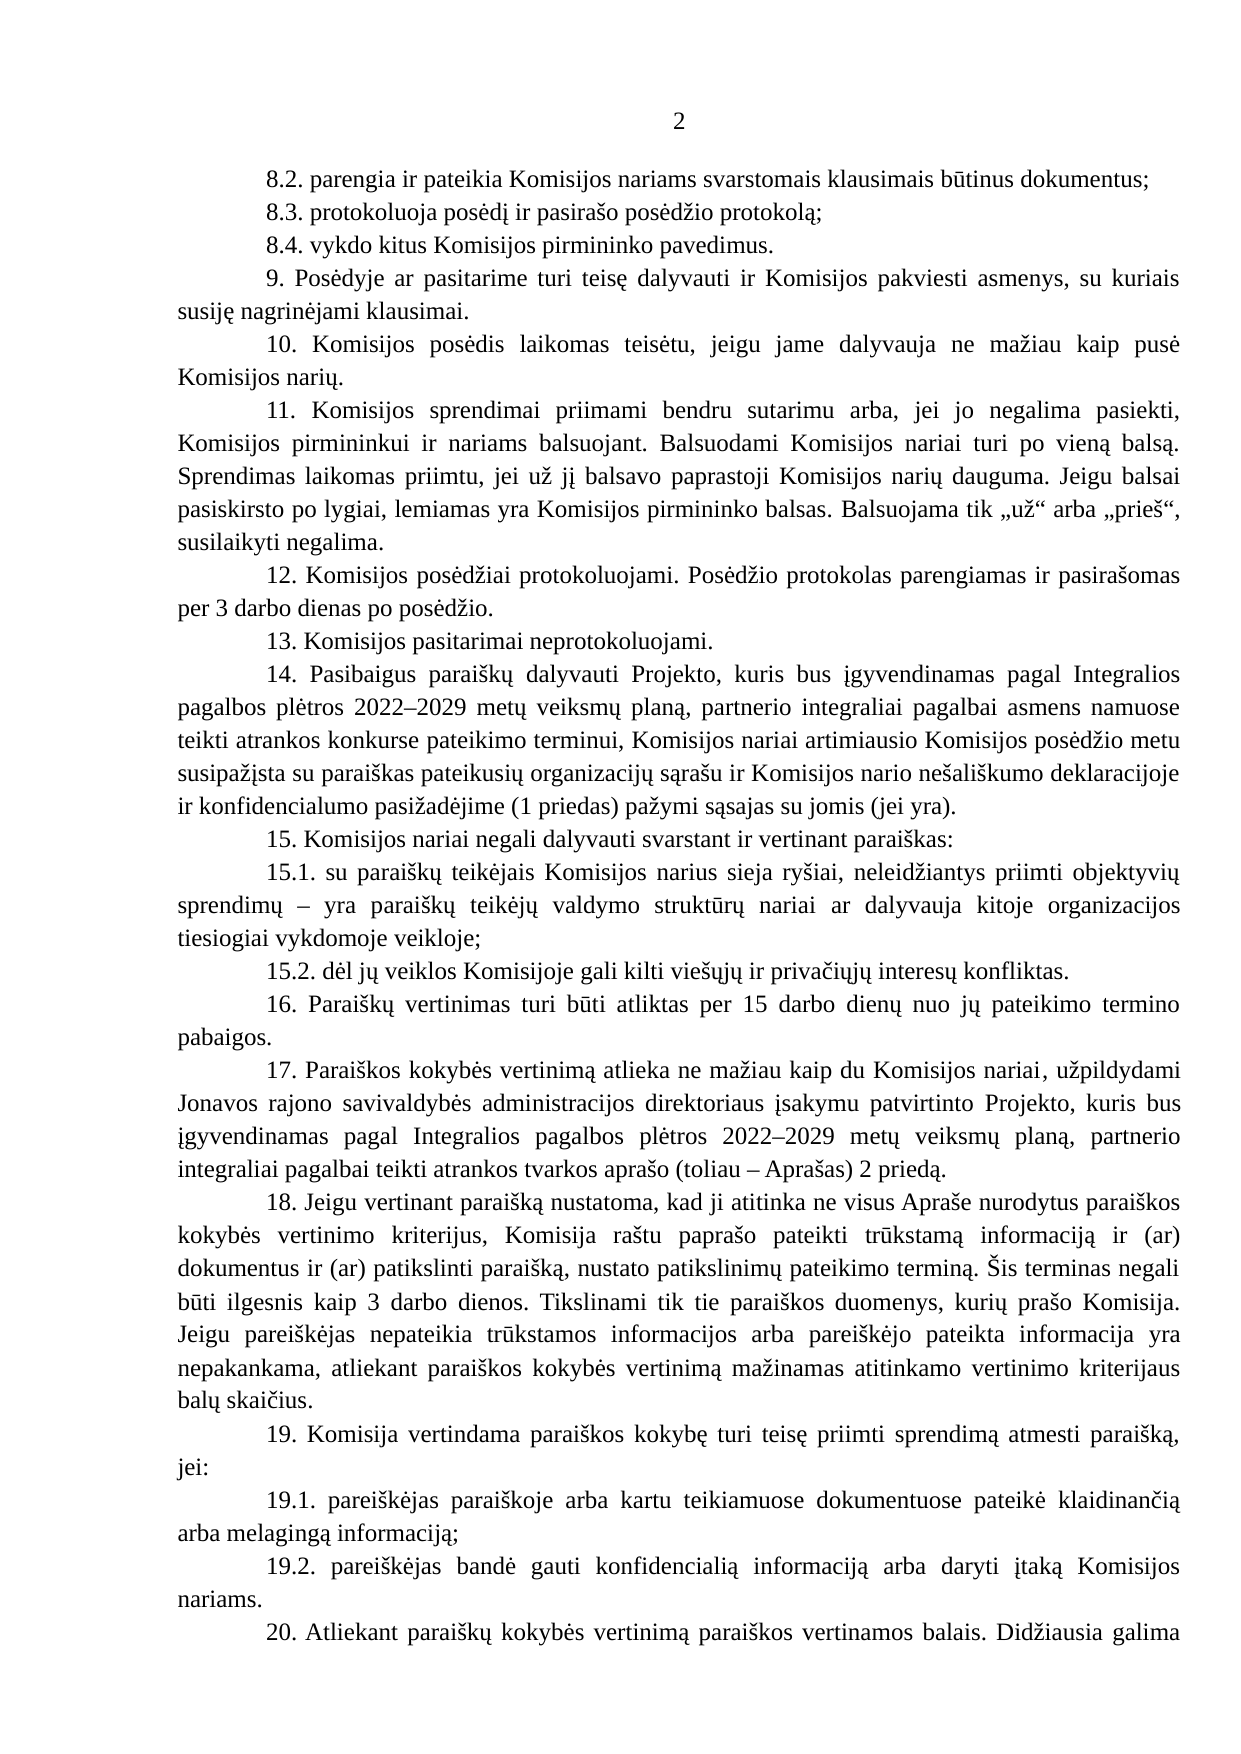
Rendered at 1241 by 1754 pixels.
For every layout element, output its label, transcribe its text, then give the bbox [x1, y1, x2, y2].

text 16. Paraiškų vertinimas turi būti atliktas per 15 darbo dienų nuo jų pateikimo termino pabaigos. [177, 989, 1181, 1051]
text 12. Komisijos posėdžiai protokoluojami. Posėdžio protokolas parengiamas ir pasirašomas per 3 darbo dienas po posėdžio. [177, 560, 1181, 622]
text 19. Komisija vertindama paraiškos kokybę turi teisę priimti sprendimą atmesti paraišką, jei: [177, 1419, 1181, 1480]
text 11. Komisijos sprendimai priimami bendru sutarimu arba, jei jo negalima pasiekti, Komisijos pirmininkui ir nariams balsuojant. Balsuodami Komisijos nariai turi po vieną balsą. Sprendimas laikomas priimtu, jei už jį balsavo paprastoji Komisijos narių dauguma. Jeigu balsai pasiskirsto po lygiai, lemiamas yra Komisijos pirmininko balsas. Balsuojama tik „už“ arba „prieš“, susilaikyti negalima. [177, 395, 1181, 556]
text 8.4. vykdo kitus Komisijos pirmininko pavedimus. [177, 230, 1181, 259]
text 18. Jeigu vertinant paraišką nustatoma, kad ji atitinka ne visus Apraše nurodytus paraiškos kokybės vertinimo kriterijus, Komisija raštu paprašo pateikti trūkstamą informaciją ir (ar) dokumentus ir (ar) patikslinti paraišką, nustato patikslinimų pateikimo terminą. Šis terminas negali būti ilgesnis kaip 3 darbo dienos. Tikslinami tik tie paraiškos duomenys, kurių prašo Komisija. Jeigu pareiškėjas nepateikia trūkstamos informacijos arba pareiškėjo pateikta informacija yra nepakankama, atliekant paraiškos kokybės vertinimą mažinamas atitinkamo vertinimo kriterijaus balų skaičius. [177, 1187, 1181, 1414]
text 14. Pasibaigus paraiškų dalyvauti Projekto, kuris bus įgyvendinamas pagal Integralios pagalbos plėtros 2022–2029 metų veiksmų planą, partnerio integraliai pagalbai asmens namuose teikti atrankos konkurse pateikimo terminui, Komisijos nariai artimiausio Komisijos posėdžio metu susipažįsta su paraiškas pateikusių organizacijų sąrašu ir Komisijos nario nešališkumo deklaracijoje ir konfidencialumo pasižadėjime (1 priedas) pažymi sąsajas su jomis (jei yra). [177, 659, 1181, 820]
text 15. Komisijos nariai negali dalyvauti svarstant ir vertinant paraiškas: [177, 824, 1181, 853]
text 15.2. dėl jų veiklos Komisijoje gali kilti viešųjų ir privačiųjų interesų konfliktas. [177, 956, 1181, 985]
text 19.2. pareiškėjas bandė gauti konfidencialią informaciją arba daryti įtaką Komisijos nariams. [177, 1551, 1181, 1612]
text 15.1. su paraiškų teikėjais Komisijos narius sieja ryšiai, neleidžiantys priimti objektyvių sprendimų – yra paraiškų teikėjų valdymo struktūrų nariai ar dalyvauja kitoje organizacijos tiesiogiai vykdomoje veikloje; [177, 857, 1181, 952]
text 9. Posėdyje ar pasitarime turi teisę dalyvauti ir Komisijos pakviesti asmenys, su kuriais susiję nagrinėjami klausimai. [177, 263, 1181, 325]
text 10. Komisijos posėdis laikomas teisėtu, jeigu jame dalyvauja ne mažiau kaip pusė Komisijos narių. [177, 329, 1181, 391]
text 19.1. pareiškėjas paraiškoje arba kartu teikiamuose dokumentuose pateikė klaidinančią arba melagingą informaciją; [177, 1485, 1181, 1546]
text 8.2. parengia ir pateikia Komisijos nariams svarstomais klausimais būtinus dokumentus; [177, 164, 1181, 193]
text 13. Komisijos pasitarimai neprotokoluojami. [177, 626, 1181, 655]
text 17. Paraiškos kokybės vertinimą atlieka ne mažiau kaip du Komisijos nariai, užpildydami Jonavos rajono savivaldybės administracijos direktoriaus įsakymu patvirtinto Projekto, kuris bus įgyvendinamas pagal Integralios pagalbos plėtros 2022–2029 metų veiksmų planą, partnerio integraliai pagalbai teikti atrankos tvarkos aprašo (toliau – Aprašas) 2 priedą. [177, 1055, 1181, 1183]
text 8.3. protokoluoja posėdį ir pasirašo posėdžio protokolą; [177, 197, 1181, 226]
text 20. Atliekant paraiškų kokybės vertinimą paraiškos vertinamos balais. Didžiausia galima [177, 1617, 1181, 1646]
